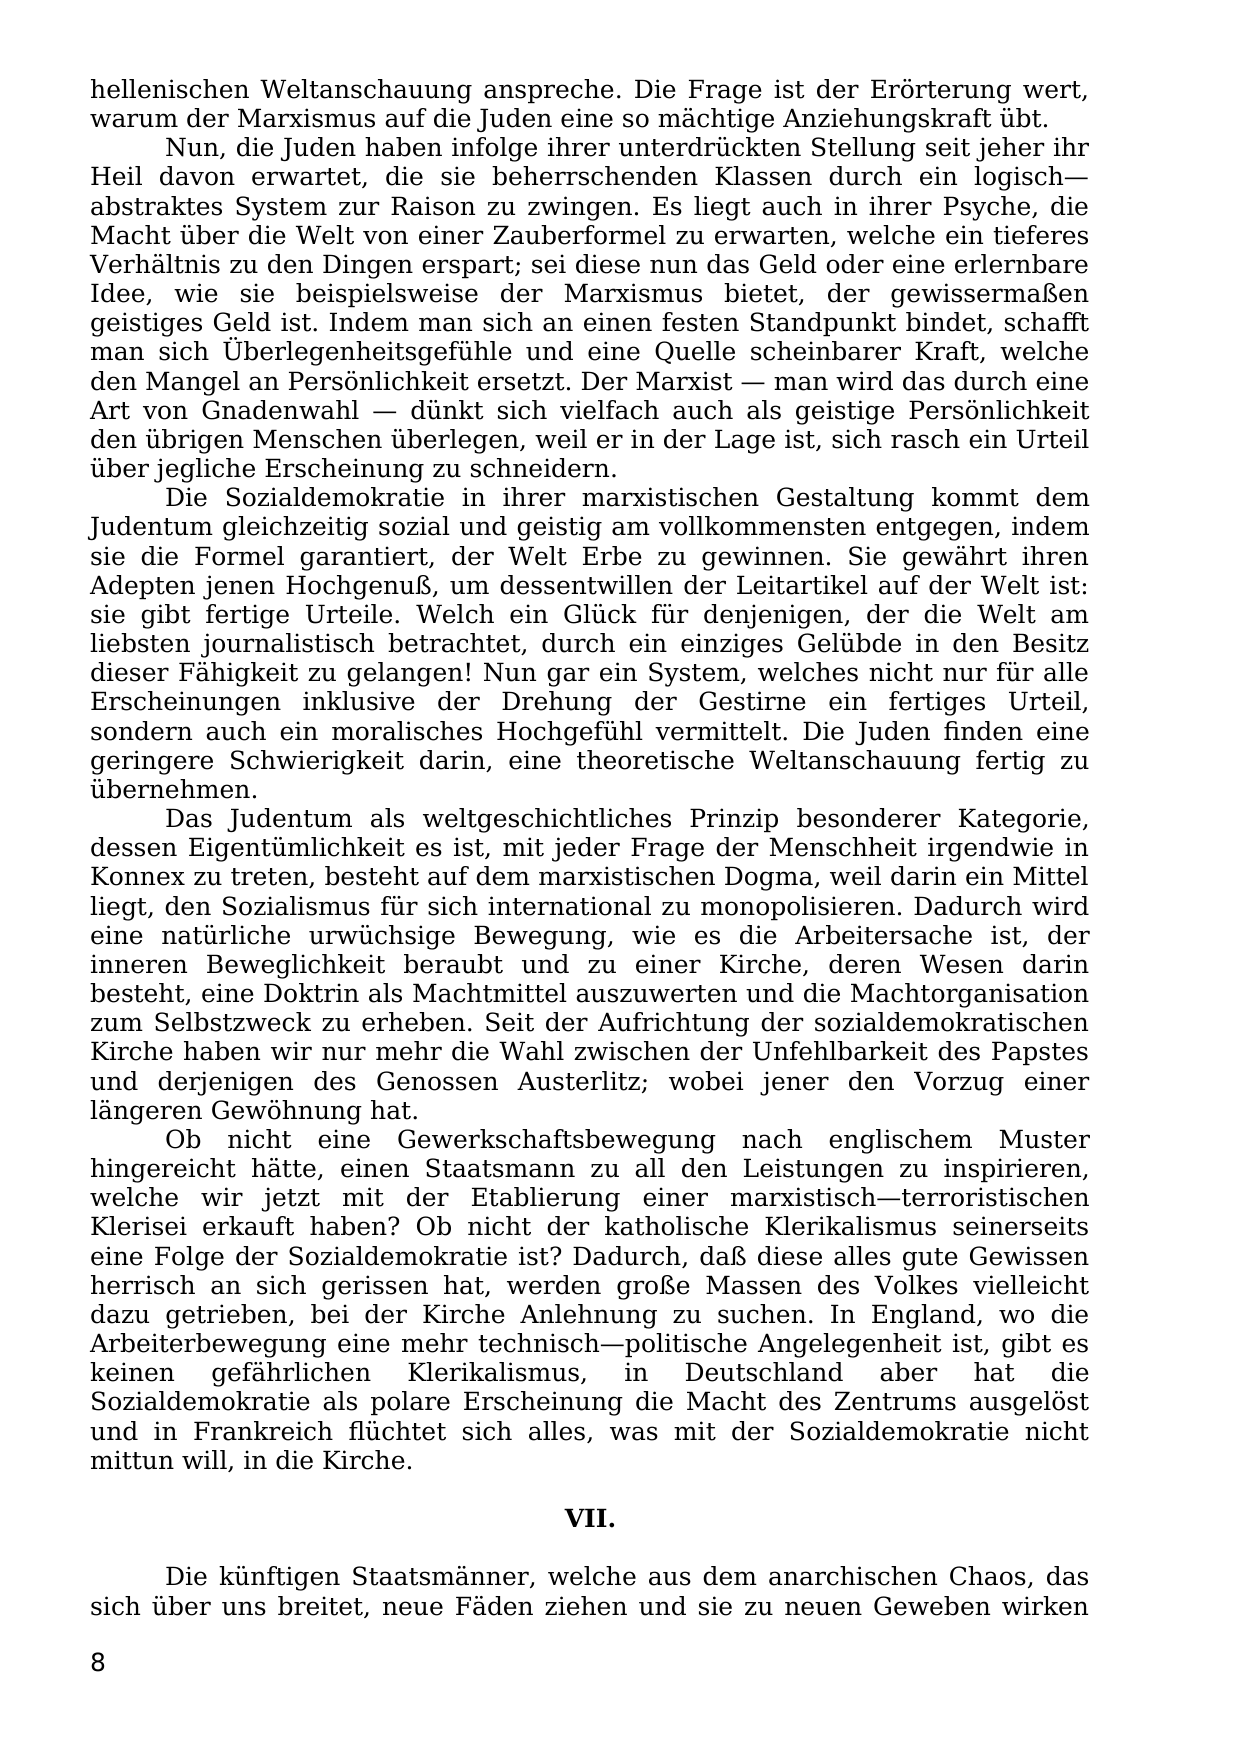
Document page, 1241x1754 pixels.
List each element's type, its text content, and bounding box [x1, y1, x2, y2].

text VII. [90, 1475, 1091, 1533]
text hellenischen Weltanschauung anspreche. Die Frage ist der Erörterung wert, warum der Marxismus auf die Juden eine so mächtige Anziehungskraft übt. [90, 75, 1091, 133]
text Die Sozialdemokratie in ihrer marxistischen Gestaltung kommt dem Judentum gleichzeitig sozial und geistig am vollkommensten entgegen, indem sie die Formel garantiert, der Welt Erbe zu gewinnen. Sie gewährt ihren Adepten jenen Hochgenuß, um dessentwillen der Leitartikel auf der Welt ist: sie gibt fertige Urteile. Welch ein Glück für denjenigen, der die Welt am liebsten journalistisch betrachtet, durch ein einziges Gelübde in den Besitz dieser Fähigkeit zu gelangen! Nun gar ein System, welches nicht nur für alle Erscheinungen inklusive der Drehung der Gestirne ein fertiges Urteil, sondern auch ein moralisches Hochgefühl vermittelt. Die Juden finden eine geringere Schwierigkeit darin, eine theoretische Weltanschauung fertig zu übernehmen. [90, 483, 1091, 804]
text Das Judentum als weltgeschichtliches Prinzip besonderer Kategorie, dessen Eigentümlichkeit es ist, mit jeder Frage der Menschheit irgendwie in Konnex zu treten, besteht auf dem marxistischen Dogma, weil darin ein Mittel liegt, den Sozialismus für sich international zu monopolisieren. Dadurch wird eine natürliche urwüchsige Bewegung, wie es die Arbeitersache ist, der inneren Beweglichkeit beraubt und zu einer Kirche, deren Wesen darin besteht, eine Doktrin als Machtmittel auszuwerten und die Machtorganisation zum Selbstzweck zu erheben. Seit der Aufrichtung der sozialdemokratischen Kirche haben wir nur mehr die Wahl zwischen der Unfehlbarkeit des Papstes und derjenigen des Genossen Austerlitz; wobei jener den Vorzug einer längeren Gewöhnung hat. [90, 804, 1091, 1125]
text Ob nicht eine Gewerkschaftsbewegung nach englischem Muster hingereicht hätte, einen Staatsmann zu all den Leistungen zu inspirieren, welche wir jetzt mit der Etablierung einer marxistisch—terroristischen Klerisei erkauft haben? Ob nicht der katholische Klerikalismus seinerseits eine Folge der Sozialdemokratie ist? Dadurch, daß diese alles gute Gewissen herrisch an sich gerissen hat, werden große Massen des Volkes vielleicht dazu getrieben, bei der Kirche Anlehnung zu suchen. In England, wo die Arbeiterbewegung eine mehr technisch—politische Angelegenheit ist, gibt es keinen gefährlichen Klerikalismus, in Deutschland aber hat die Sozialdemokratie als polare Erscheinung die Macht des Zentrums ausgelöst und in Frankreich flüchtet sich alles, was mit der Sozialdemokratie nicht mittun will, in die Kirche. [90, 1125, 1091, 1475]
text Die künftigen Staatsmänner, welche aus dem anarchischen Chaos, das sich über uns breitet, neue Fäden ziehen und sie zu neuen Geweben wirken [90, 1562, 1091, 1621]
text Nun, die Juden haben infolge ihrer unterdrückten Stellung seit jeher ihr Heil davon erwartet, die sie beherrschenden Klassen durch ein logisch—abstraktes System zur Raison zu zwingen. Es liegt auch in ihrer Psyche, die Macht über die Welt von einer Zauberformel zu erwarten, welche ein tieferes Verhältnis zu den Dingen erspart; sei diese nun das Geld oder eine erlernbare Idee, wie sie beispielsweise der Marxismus bietet, der gewissermaßen geistiges Geld ist. Indem man sich an einen festen Standpunkt bindet, schafft man sich Überlegenheitsgefühle und eine Quelle scheinbarer Kraft, welche den Mangel an Persönlichkeit ersetzt. Der Marxist — man wird das durch eine Art von Gnadenwahl — dünkt sich vielfach auch als geistige Persönlichkeit den übrigen Menschen überlegen, weil er in der Lage ist, sich rasch ein Urteil über jegliche Erscheinung zu schneidern. [90, 133, 1091, 483]
